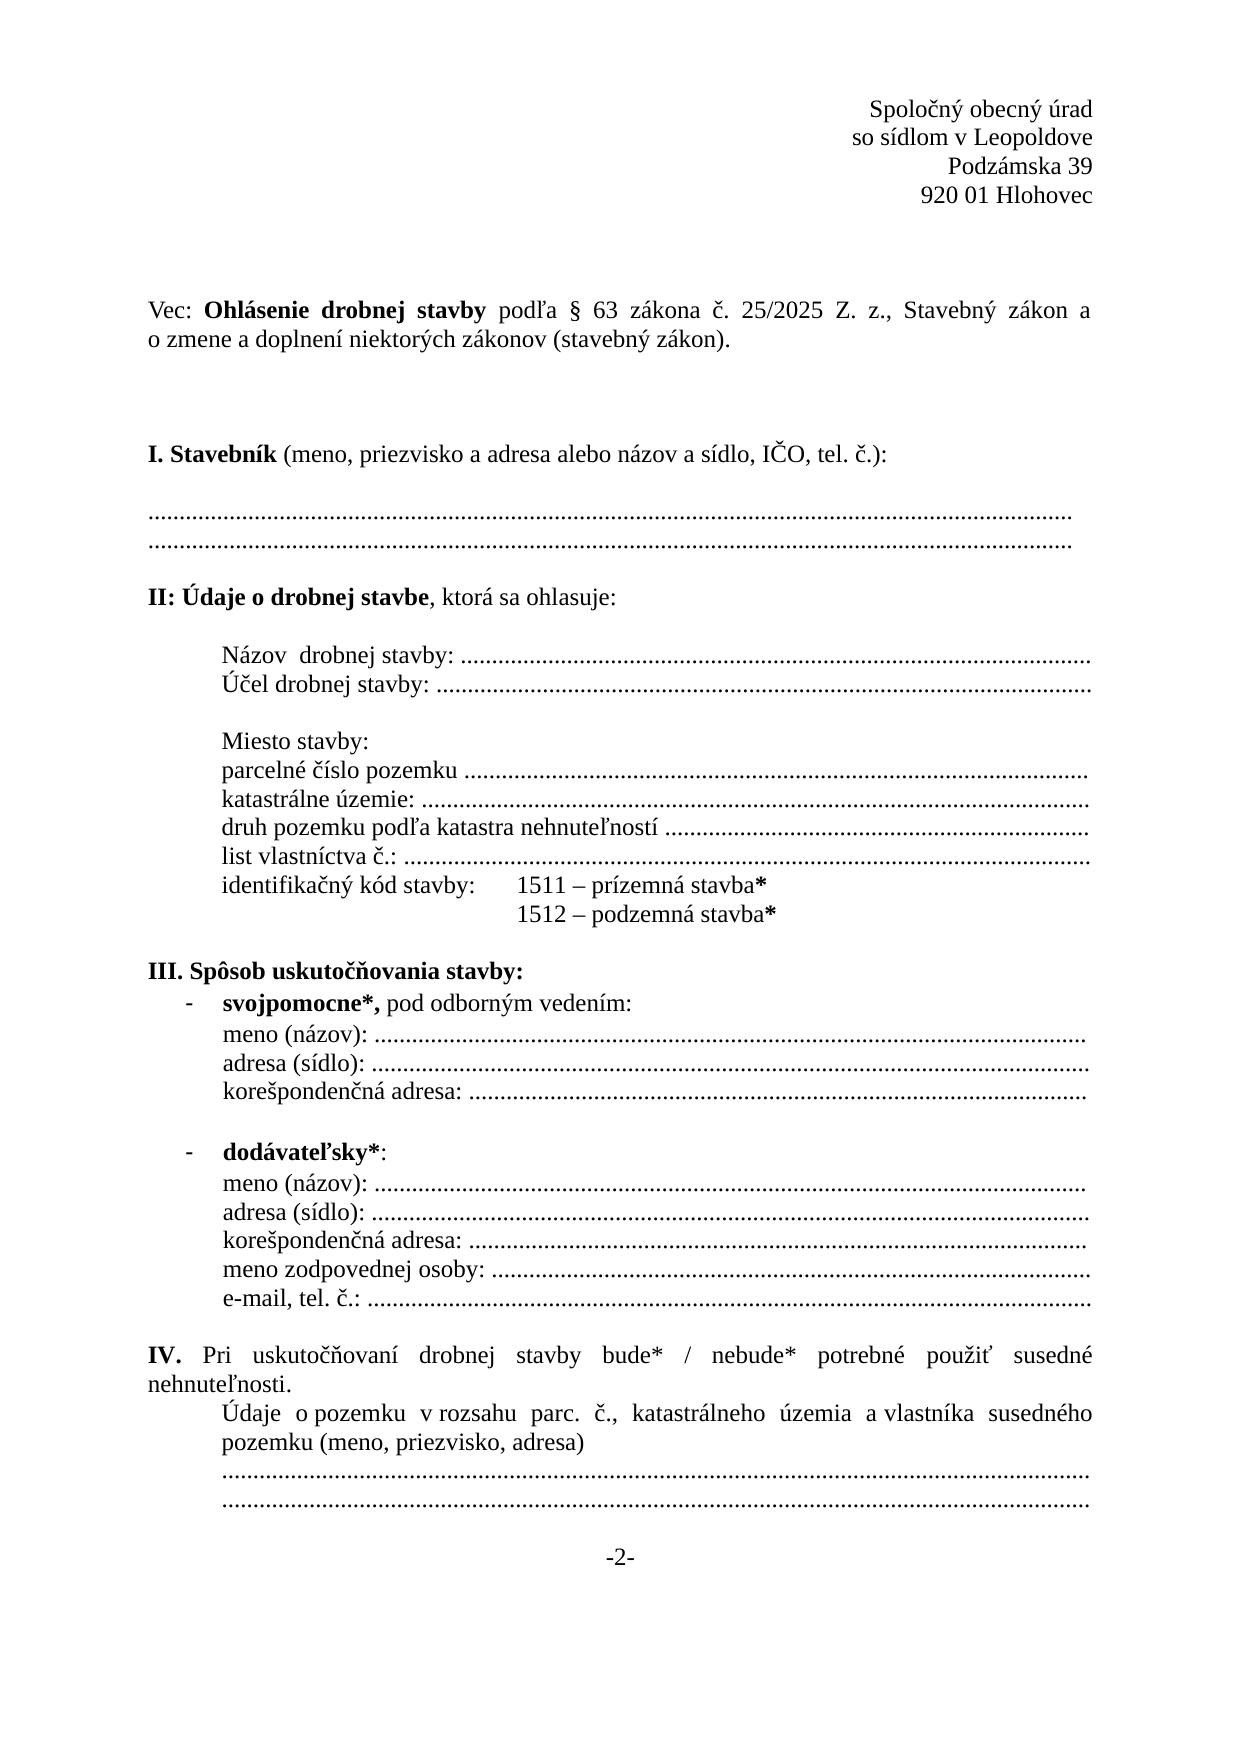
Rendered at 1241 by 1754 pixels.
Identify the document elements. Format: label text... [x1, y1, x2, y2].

text adresa (sídlo): ................................................................................................................... [223, 1048, 1093, 1076]
text .................................................................................................................................................... [148, 525, 1093, 554]
text adresa (sídlo): ................................................................................................................... [223, 1197, 1093, 1226]
text e-mail, tel. č.: .................................................................................................................... [223, 1283, 1093, 1312]
subtitle Vec: Ohlásenie drobnej stavby podľa § 63 zákona č. 25/2025 Z. z., Stavebný zákon a o zmene a doplnení niektorých zákonov (stavebný zákon). [148, 295, 1093, 352]
text korešpondenčná adresa: ................................................................................................... [223, 1226, 1093, 1254]
text korešpondenčná adresa: ................................................................................................... [223, 1076, 1093, 1105]
subtitle I. Stavebník (meno, priezvisko a adresa alebo názov a sídlo, IČO, tel. č.): [148, 439, 1093, 467]
text ...................................................................................................................................................................................................................................................................................... [221, 1456, 1093, 1513]
text Spoločný obecný úrad [148, 94, 1093, 122]
text Účel drobnej stavby: ......................................................................................................... [148, 669, 1093, 697]
text Podzámska 39 [148, 151, 1093, 180]
text parcelné číslo pozemku .................................................................................................... [148, 755, 1093, 784]
list dodávateľsky*: [185, 1134, 1093, 1168]
text druh pozemku podľa katastra nehnuteľností .................................................................... [148, 812, 1093, 841]
subtitle II: Údaje o drobnej stavbe, ktorá sa ohlasuje: [148, 582, 1093, 611]
text meno zodpovednej osoby: ................................................................................................ [223, 1254, 1093, 1283]
text IV. Pri uskutočňovaní drobnej stavby bude* / nebude* potrebné použiť susedné nehnuteľnosti. [148, 1341, 1093, 1398]
text 1512 – podzemná stavba* [148, 899, 1093, 927]
subtitle III. Spôsob uskutočňovania stavby: [148, 956, 1093, 985]
text katastrálne územie: ........................................................................................................... [148, 784, 1093, 812]
text list vlastníctva č.: .............................................................................................................. [148, 841, 1093, 870]
text meno (názov): .................................................................................................................. [223, 1168, 1093, 1197]
text Názov drobnej stavby: ..................................................................................................... [148, 640, 1093, 669]
text -2- [148, 1542, 1093, 1571]
text Údaje o pozemku v rozsahu parc. č., katastrálneho územia a vlastníka susedného pozemku (meno, priezvisko, adresa) [221, 1398, 1093, 1456]
text Miesto stavby: [148, 726, 1093, 755]
text .................................................................................................................................................... [148, 496, 1093, 525]
text meno (názov): .................................................................................................................. [223, 1019, 1093, 1048]
text so sídlom v Leopoldove [148, 122, 1093, 151]
text 920 01 Hlohovec [148, 180, 1093, 209]
text identifikačný kód stavby: 1511 – prízemná stavba* [148, 870, 1093, 899]
list svojpomocne*, pod odborným vedením: [185, 985, 1093, 1019]
